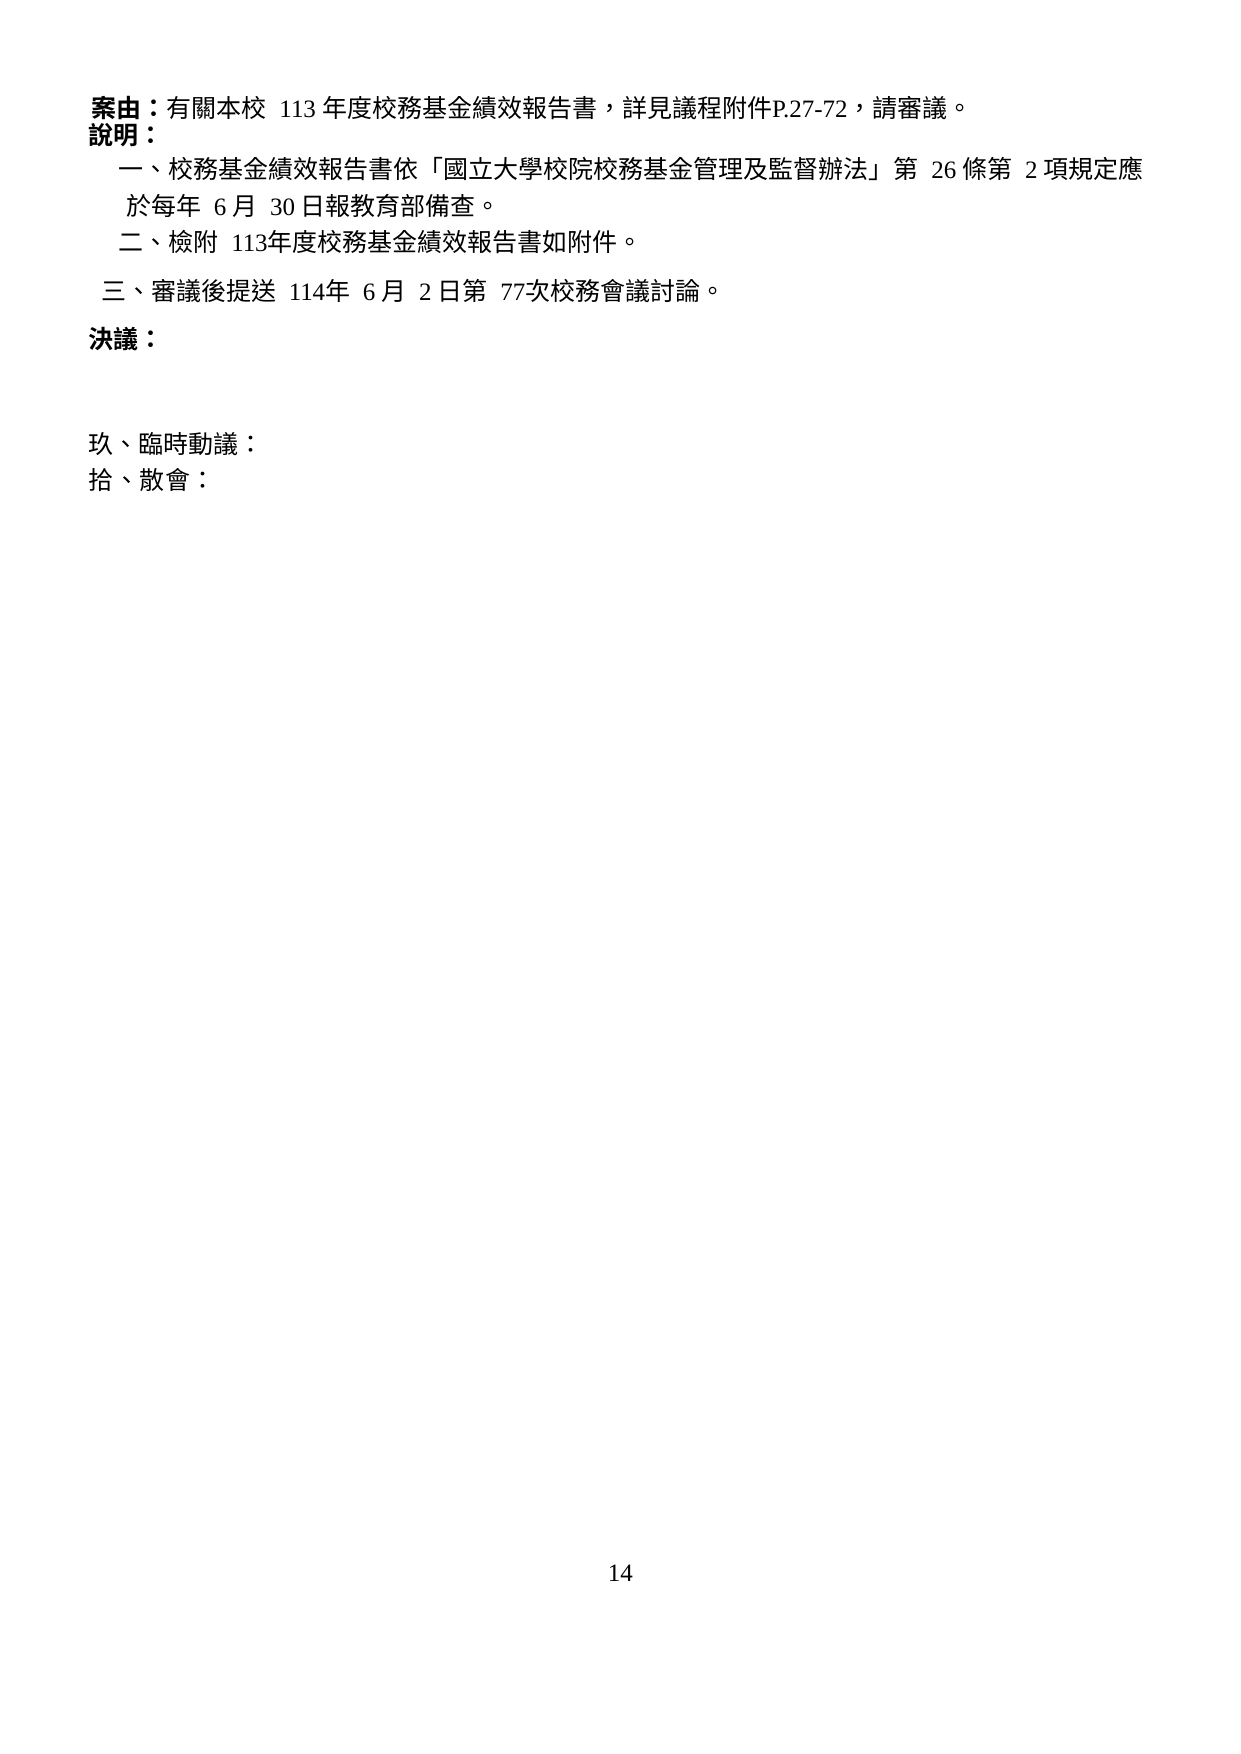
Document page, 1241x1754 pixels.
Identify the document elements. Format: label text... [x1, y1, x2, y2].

text 決議： [88, 320, 1152, 356]
text 三、審議後提送 114年 6 月 2 日第 77次校務會議討論。 [88, 271, 1152, 307]
text 拾、散會： [88, 460, 1152, 497]
text 二、檢附 113年度校務基金績效報告書如附件。 [88, 222, 1152, 258]
text 一、校務基金績效報告書依「國立大學校院校務基金管理及監督辦法」第 26 條第 2 項規定應 [88, 150, 1152, 186]
text 案由：有關本校 113 年度校務基金績效報告書，詳見議程附件P.27-72，請審議。 [92, 88, 1152, 125]
text 12 [88, 1558, 1152, 1587]
text 玖、臨時動議： [88, 424, 1152, 460]
text 於每年 6 月 30日報教育部備查。 [88, 186, 1152, 222]
text 說明： [88, 125, 1152, 150]
